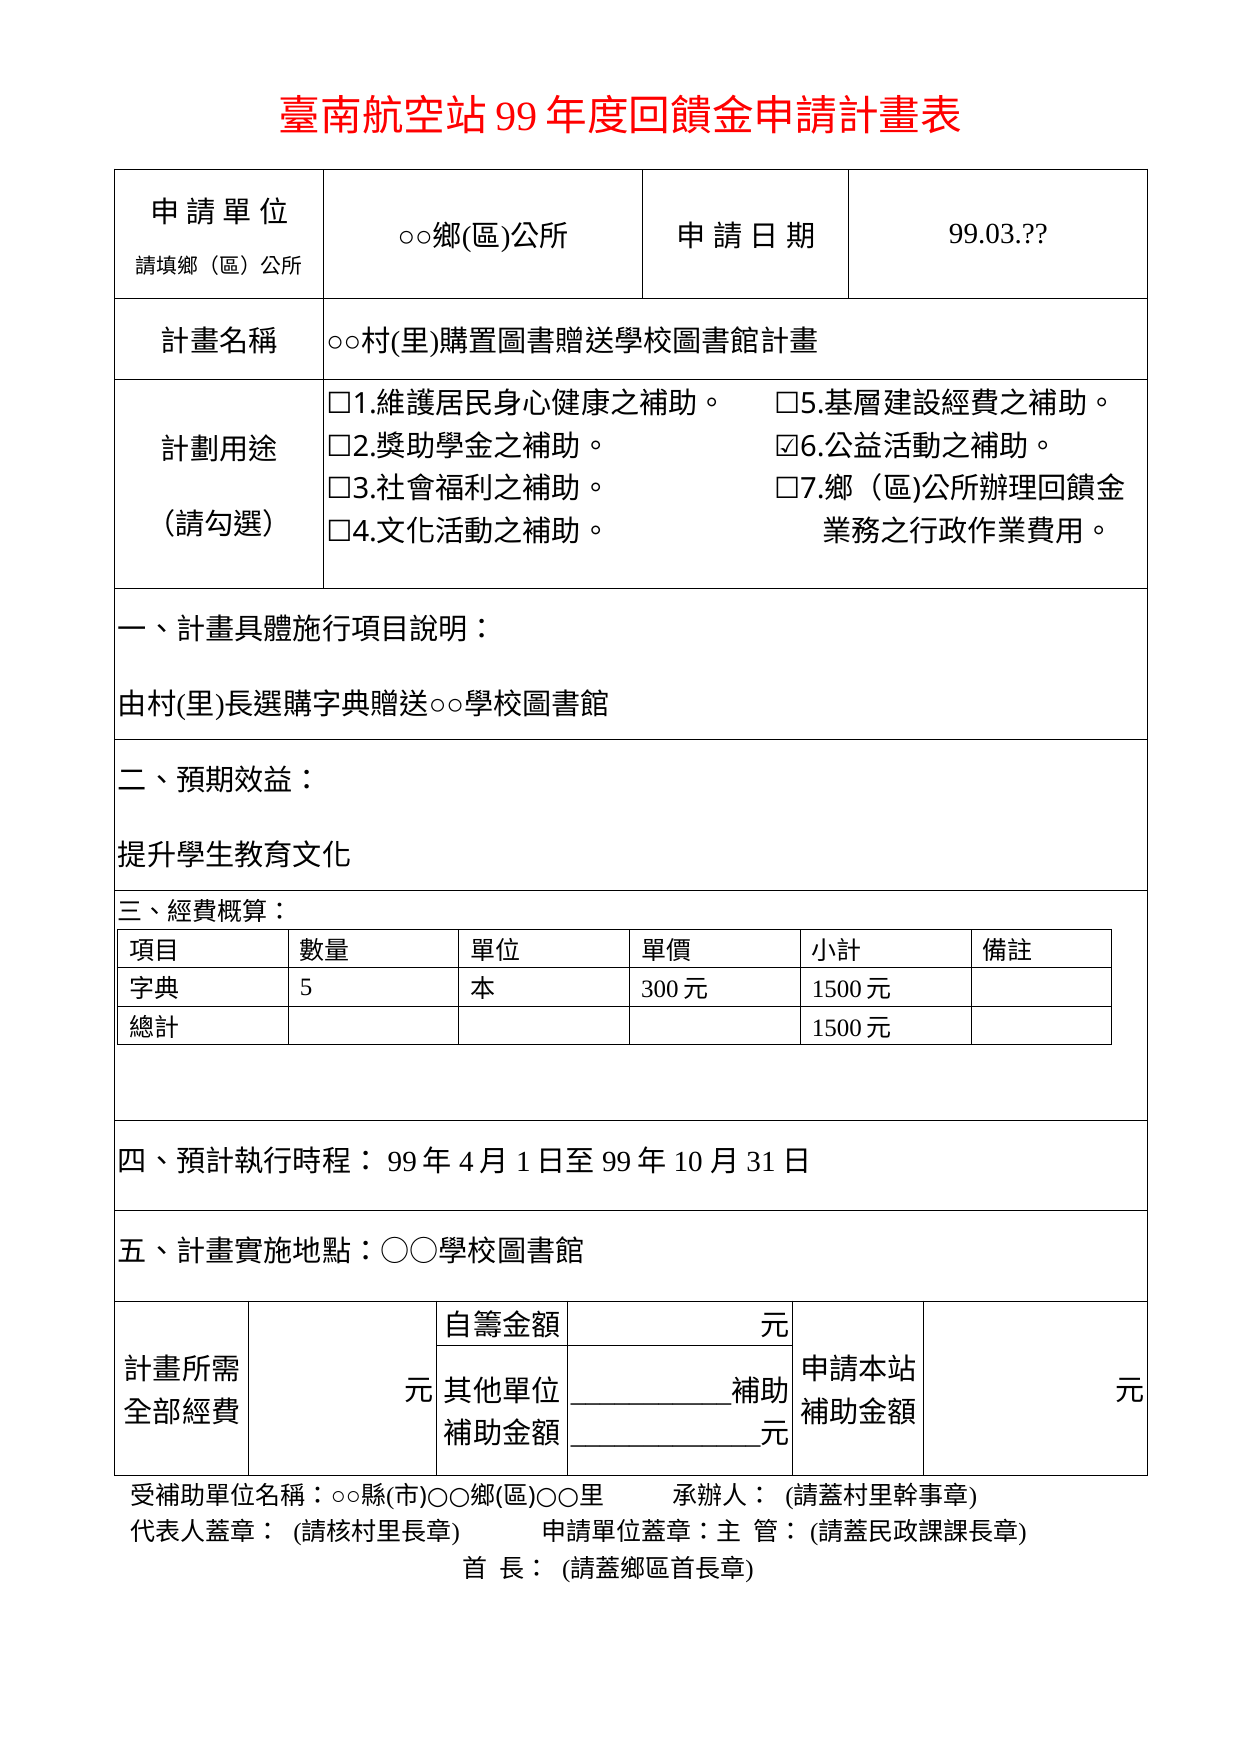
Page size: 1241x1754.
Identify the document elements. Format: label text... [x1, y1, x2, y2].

table_cell 二、預期效益： 提升學生教育文化 [115, 740, 1147, 890]
table_cell 元 [568, 1302, 792, 1344]
table_header 99.03.?? [849, 170, 1147, 298]
text 受補助單位名稱：○○縣(市)○○鄉(區)○○里 承辦人： (請蓋村里幹事章) [118, 1476, 1122, 1512]
table_cell 1500元 [801, 1007, 971, 1044]
table_cell 三、經費概算： [115, 891, 1147, 1120]
table_cell 總計 [118, 1007, 288, 1044]
table_cell 元 [924, 1302, 1147, 1474]
table_header 項目 [118, 930, 288, 967]
table_cell [972, 1007, 1111, 1044]
table_cell 計劃用途 （請勾選） [115, 380, 323, 588]
table_cell 300元 [630, 968, 800, 1006]
table_cell 一、計畫具體施行項目說明： 由村(里)長選購字典贈送○○學校圖書館 [115, 589, 1147, 739]
table_header 申 請 單 位 請填鄉（區）公所 [115, 170, 323, 298]
table_header ○○鄉(區)公所 [324, 170, 642, 298]
table_cell 計畫名稱 [115, 299, 323, 379]
table_header 單價 [630, 930, 800, 967]
table_header 小計 [801, 930, 971, 967]
table_cell ___________補助 _____________元 [568, 1346, 792, 1474]
table_cell 其他單位補助金額 [437, 1346, 567, 1474]
table_header 備註 [972, 930, 1111, 967]
table_cell [630, 1007, 800, 1044]
table_cell ☐1.維護居民身心健康之補助。 ☐5.基層建設經費之補助。 ☐2.獎助學金之補助。 ☑6.公益活動之補助。 ☐3.社會福利之補助。 ☐7.鄉（區)公所辦理回饋金 ☐4.文化活動之補助。 業務之行政作業費用。 [324, 380, 1147, 588]
table_cell 5 [289, 968, 458, 1006]
table_header 申 請 日 期 [643, 170, 848, 298]
table_cell [459, 1007, 629, 1044]
table_cell 元 [249, 1302, 436, 1474]
table_cell ○○村(里)購置圖書贈送學校圖書館計畫 [324, 299, 1147, 379]
table_cell 自籌金額 [437, 1302, 567, 1344]
table_cell 1500元 [801, 968, 971, 1006]
text 首 長： (請蓋鄉區首長章) [118, 1548, 1122, 1584]
table_cell [289, 1007, 458, 1044]
table_cell 申請本站補助金額 [793, 1302, 923, 1474]
table_cell 字典 [118, 968, 288, 1006]
table_cell 四、預計執行時程： 99年 4月 1日至 99年 10 月 31 日 [115, 1121, 1147, 1210]
table_cell [972, 968, 1111, 1006]
table_cell 計畫所需全部經費 [115, 1302, 248, 1474]
table_cell 五、計畫實施地點：○○學校圖書館 [115, 1211, 1147, 1301]
text 臺南航空站99年度回饋金申請計畫表 [118, 74, 1122, 149]
table_header 單位 [459, 930, 629, 967]
text 代表人蓋章： (請核村里長章) 申請單位蓋章：主 管： (請蓋民政課課長章) [118, 1512, 1122, 1548]
table_cell 本 [459, 968, 629, 1006]
table_header 數量 [289, 930, 458, 967]
